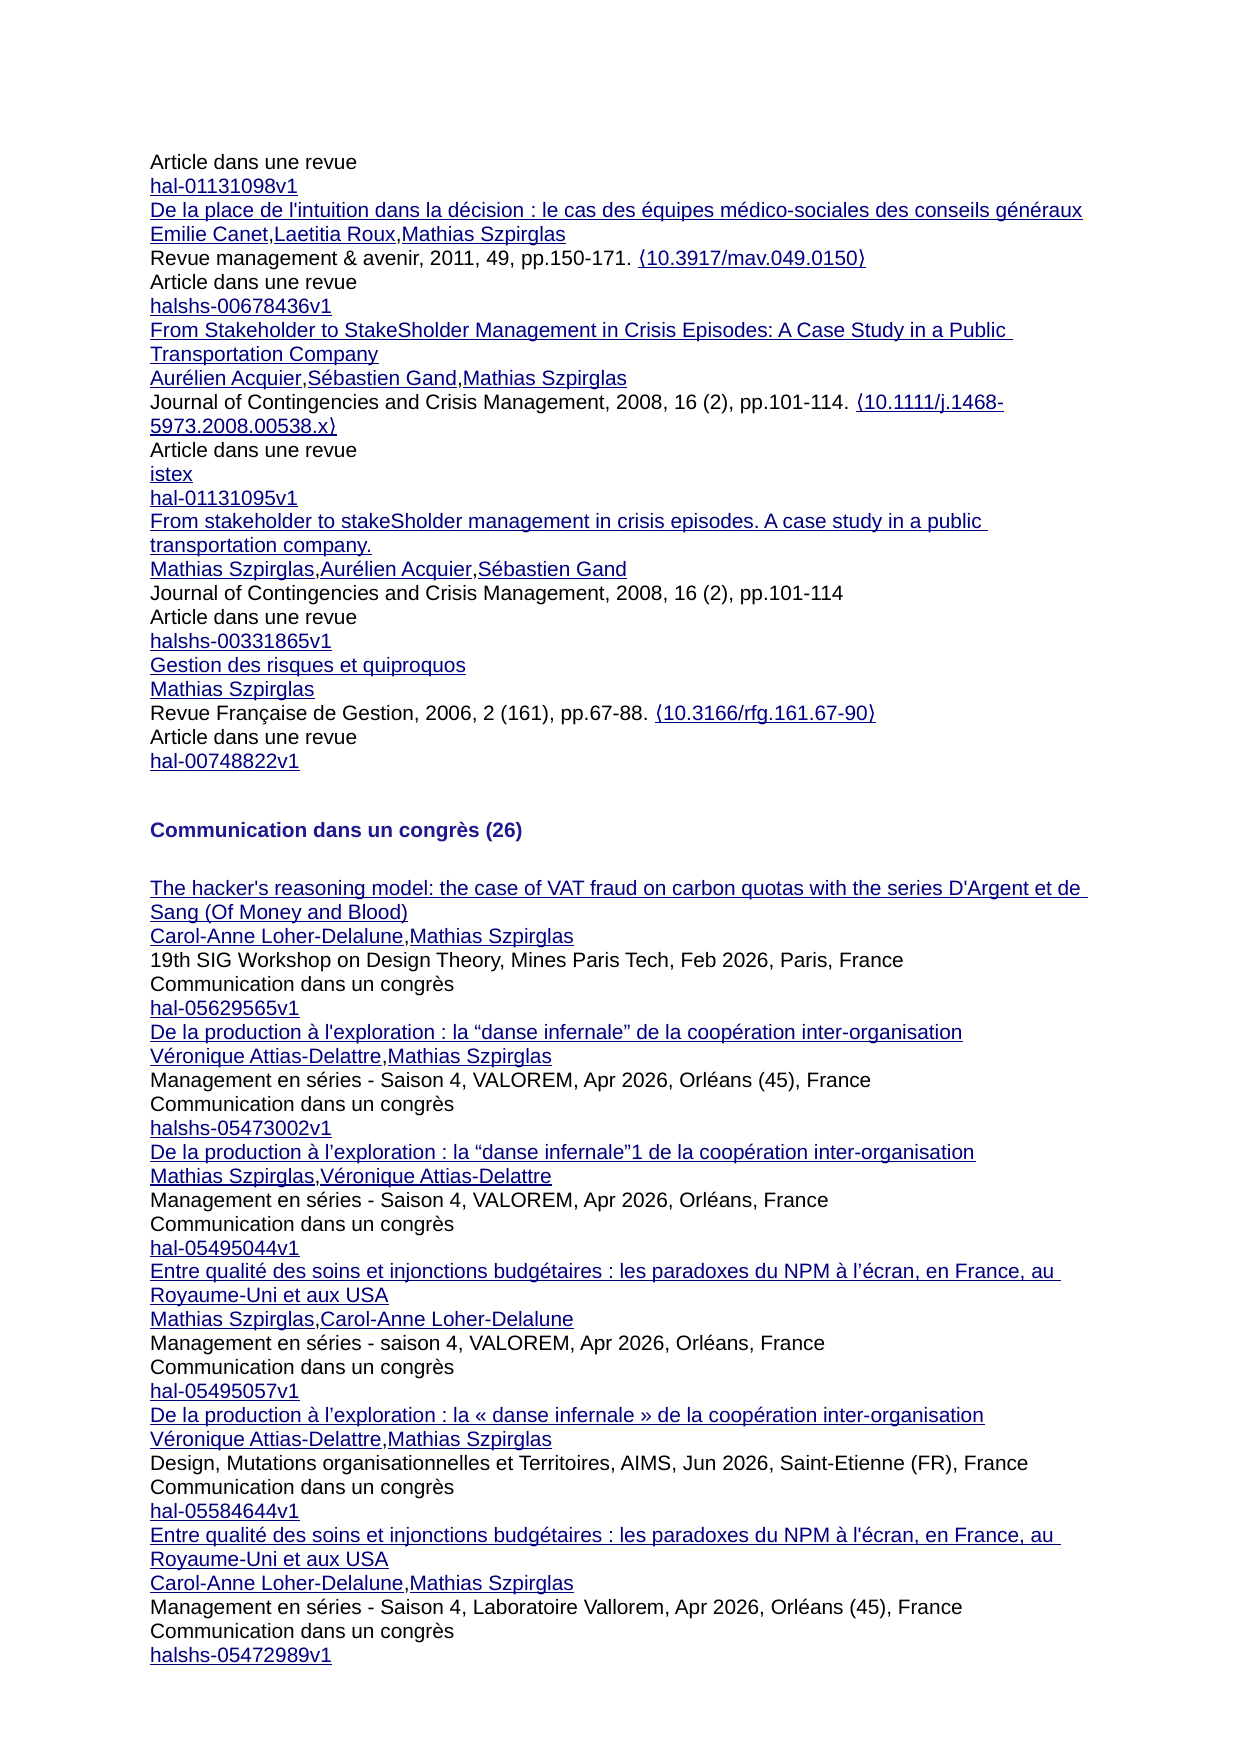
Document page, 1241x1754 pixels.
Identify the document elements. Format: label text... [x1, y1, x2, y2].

table_cell Gestion des risques et quiproquos Mathias Szpirglas Revue Française de Gestion, 2006, 2 (161), pp.67-88. ⟨10.3166/rfg.161.67-90⟩ Article dans une revue hal-00748822v1 [150, 653, 1090, 773]
table_cell From Stakeholder to StakeSholder Management in Crisis Episodes: A Case Study in a Public Transportation Company Aurélien Acquier,Sébastien Gand,Mathias Szpirglas Journal of Contingencies and Crisis Management, 2008, 16 (2), pp.101-114. ⟨10.1111/j.1468-5973.2008.00538.x⟩ Article dans une revue istex hal-01131095v1 [150, 318, 1090, 509]
table_cell Entre qualité des soins et injonctions budgétaires : les paradoxes du NPM à l'écran, en France, au Royaume-Uni et aux USA Carol-Anne Loher-Delalune,Mathias Szpirglas Management en séries - Saison 4, Laboratoire Vallorem, Apr 2026, Orléans (45), France Communication dans un congrès halshs-05472989v1 [150, 1523, 1090, 1667]
table_header The hacker's reasoning model: the case of VAT fraud on carbon quotas with the series D'Argent et de Sang (Of Money and Blood) Carol-Anne Loher-Delalune,Mathias Szpirglas 19th SIG Workshop on Design Theory, Mines Paris Tech, Feb 2026, Paris, France Communication dans un congrès hal-05629565v1 [150, 876, 1090, 1020]
table_cell Entre qualité des soins et injonctions budgétaires : les paradoxes du NPM à l’écran, en France, au Royaume-Uni et aux USA Mathias Szpirglas,Carol-Anne Loher-Delalune Management en séries - saison 4, VALOREM, Apr 2026, Orléans, France Communication dans un congrès hal-05495057v1 [150, 1259, 1090, 1403]
table_cell De la production à l’exploration : la “danse infernale”1 de la coopération inter-organisation Mathias Szpirglas,Véronique Attias-Delattre Management en séries - Saison 4, VALOREM, Apr 2026, Orléans, France Communication dans un congrès hal-05495044v1 [150, 1140, 1090, 1259]
table_cell De la production à l’exploration : la « danse infernale » de la coopération inter-organisation Véronique Attias-Delattre,Mathias Szpirglas Design, Mutations organisationnelles et Territoires, AIMS, Jun 2026, Saint-Etienne (FR), France Communication dans un congrès hal-05584644v1 [150, 1403, 1090, 1523]
table_cell Article dans une revue hal-01131098v1 [150, 150, 1090, 198]
table_cell De la place de l'intuition dans la décision : le cas des équipes médico-sociales des conseils généraux Emilie Canet,Laetitia Roux,Mathias Szpirglas Revue management & avenir, 2011, 49, pp.150-171. ⟨10.3917/mav.049.0150⟩ Article dans une revue halshs-00678436v1 [150, 198, 1090, 318]
subtitle Communication dans un congrès (26) [150, 818, 1090, 842]
table_cell From stakeholder to stakeSholder management in crisis episodes. A case study in a public transportation company. Mathias Szpirglas,Aurélien Acquier,Sébastien Gand Journal of Contingencies and Crisis Management, 2008, 16 (2), pp.101-114 Article dans une revue halshs-00331865v1 [150, 509, 1090, 653]
table_cell De la production à l'exploration : la “danse infernale” de la coopération inter-organisation Véronique Attias-Delattre,Mathias Szpirglas Management en séries - Saison 4, VALOREM, Apr 2026, Orléans (45), France Communication dans un congrès halshs-05473002v1 [150, 1020, 1090, 1139]
